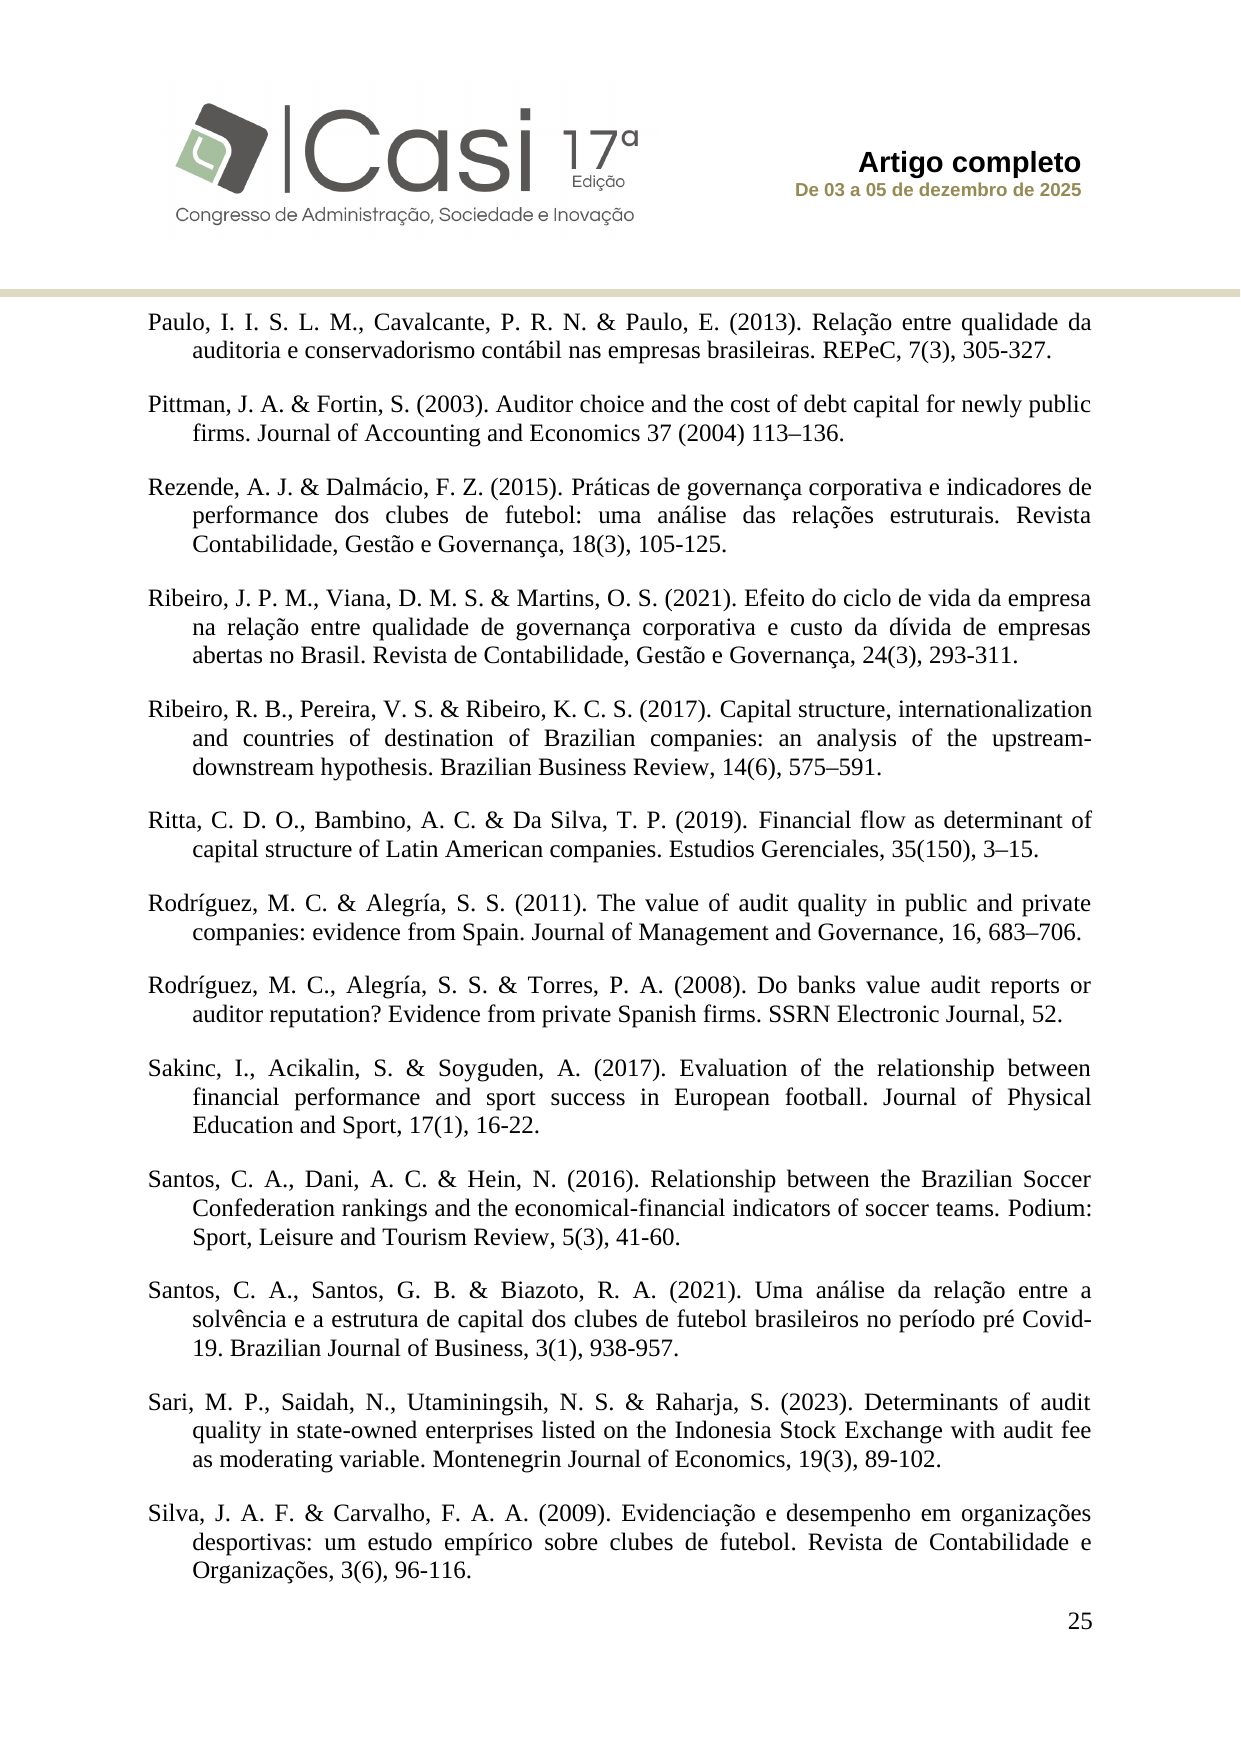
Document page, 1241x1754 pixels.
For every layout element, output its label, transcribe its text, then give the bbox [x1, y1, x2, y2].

text Silva, J. A. F. & Carvalho, F. A. A. (2009). Evidenciação e desempenho em organizações desportivas: um estudo empírico sobre clubes de futebol. Revista de Contabilidade e Organizações, 3(6), 96-116. [148, 1498, 1092, 1584]
text Ribeiro, J. P. M., Viana, D. M. S. & Martins, O. S. (2021). Efeito do ciclo de vida da empresa na relação entre qualidade de governança corporativa e custo da dívida de empresas abertas no Brasil. Revista de Contabilidade, Gestão e Governança, 24(3), 293-311. [148, 583, 1092, 669]
text Sakinc, I., Acikalin, S. & Soyguden, A. (2017). Evaluation of the relationship between financial performance and sport success in European football. Journal of Physical Education and Sport, 17(1), 16-22. [148, 1053, 1092, 1139]
text Rodríguez, M. C. & Alegría, S. S. (2011). The value of audit quality in public and private companies: evidence from Spain. Journal of Management and Governance, 16, 683–706. [148, 888, 1092, 946]
text Pittman, J. A. & Fortin, S. (2003). Auditor choice and the cost of debt capital for newly public firms. Journal of Accounting and Economics 37 (2004) 113–136. [148, 389, 1092, 447]
text Rodríguez, M. C., Alegría, S. S. & Torres, P. A. (2008). Do banks value audit reports or auditor reputation? Evidence from private Spanish firms. SSRN Electronic Journal, 52. [148, 971, 1092, 1028]
text Ribeiro, R. B., Pereira, V. S. & Ribeiro, K. C. S. (2017). Capital structure, internationalization and countries of destination of Brazilian companies: an analysis of the upstream-downstream hypothesis. Brazilian Business Review, 14(6), 575–591. [148, 694, 1092, 781]
text Sari, M. P., Saidah, N., Utaminingsih, N. S. & Raharja, S. (2023). Determinants of audit quality in state-owned enterprises listed on the Indonesia Stock Exchange with audit fee as moderating variable. Montenegrin Journal of Economics, 19(3), 89-102. [148, 1387, 1092, 1473]
text Santos, C. A., Dani, A. C. & Hein, N. (2016). Relationship between the Brazilian Soccer Confederation rankings and the economical-financial indicators of soccer teams. Podium: Sport, Leisure and Tourism Review, 5(3), 41-60. [148, 1164, 1092, 1251]
text Santos, C. A., Santos, G. B. & Biazoto, R. A. (2021). Uma análise da relação entre a solvência e a estrutura de capital dos clubes de futebol brasileiros no período pré Covid-19. Brazilian Journal of Business, 3(1), 938-957. [148, 1276, 1092, 1362]
text Paulo, I. I. S. L. M., Cavalcante, P. R. N. & Paulo, E. (2013). Relação entre qualidade da auditoria e conservadorismo contábil nas empresas brasileiras. REPeC, 7(3), 305-327. [148, 307, 1092, 364]
text Ritta, C. D. O., Bambino, A. C. & Da Silva, T. P. (2019). Financial flow as determinant of capital structure of Latin American companies. Estudios Gerenciales, 35(150), 3–15. [148, 806, 1092, 863]
text Rezende, A. J. & Dalmácio, F. Z. (2015). Práticas de governança corporativa e indicadores de performance dos clubes de futebol: uma análise das relações estruturais. Revista Contabilidade, Gestão e Governança, 18(3), 105-125. [148, 472, 1092, 558]
